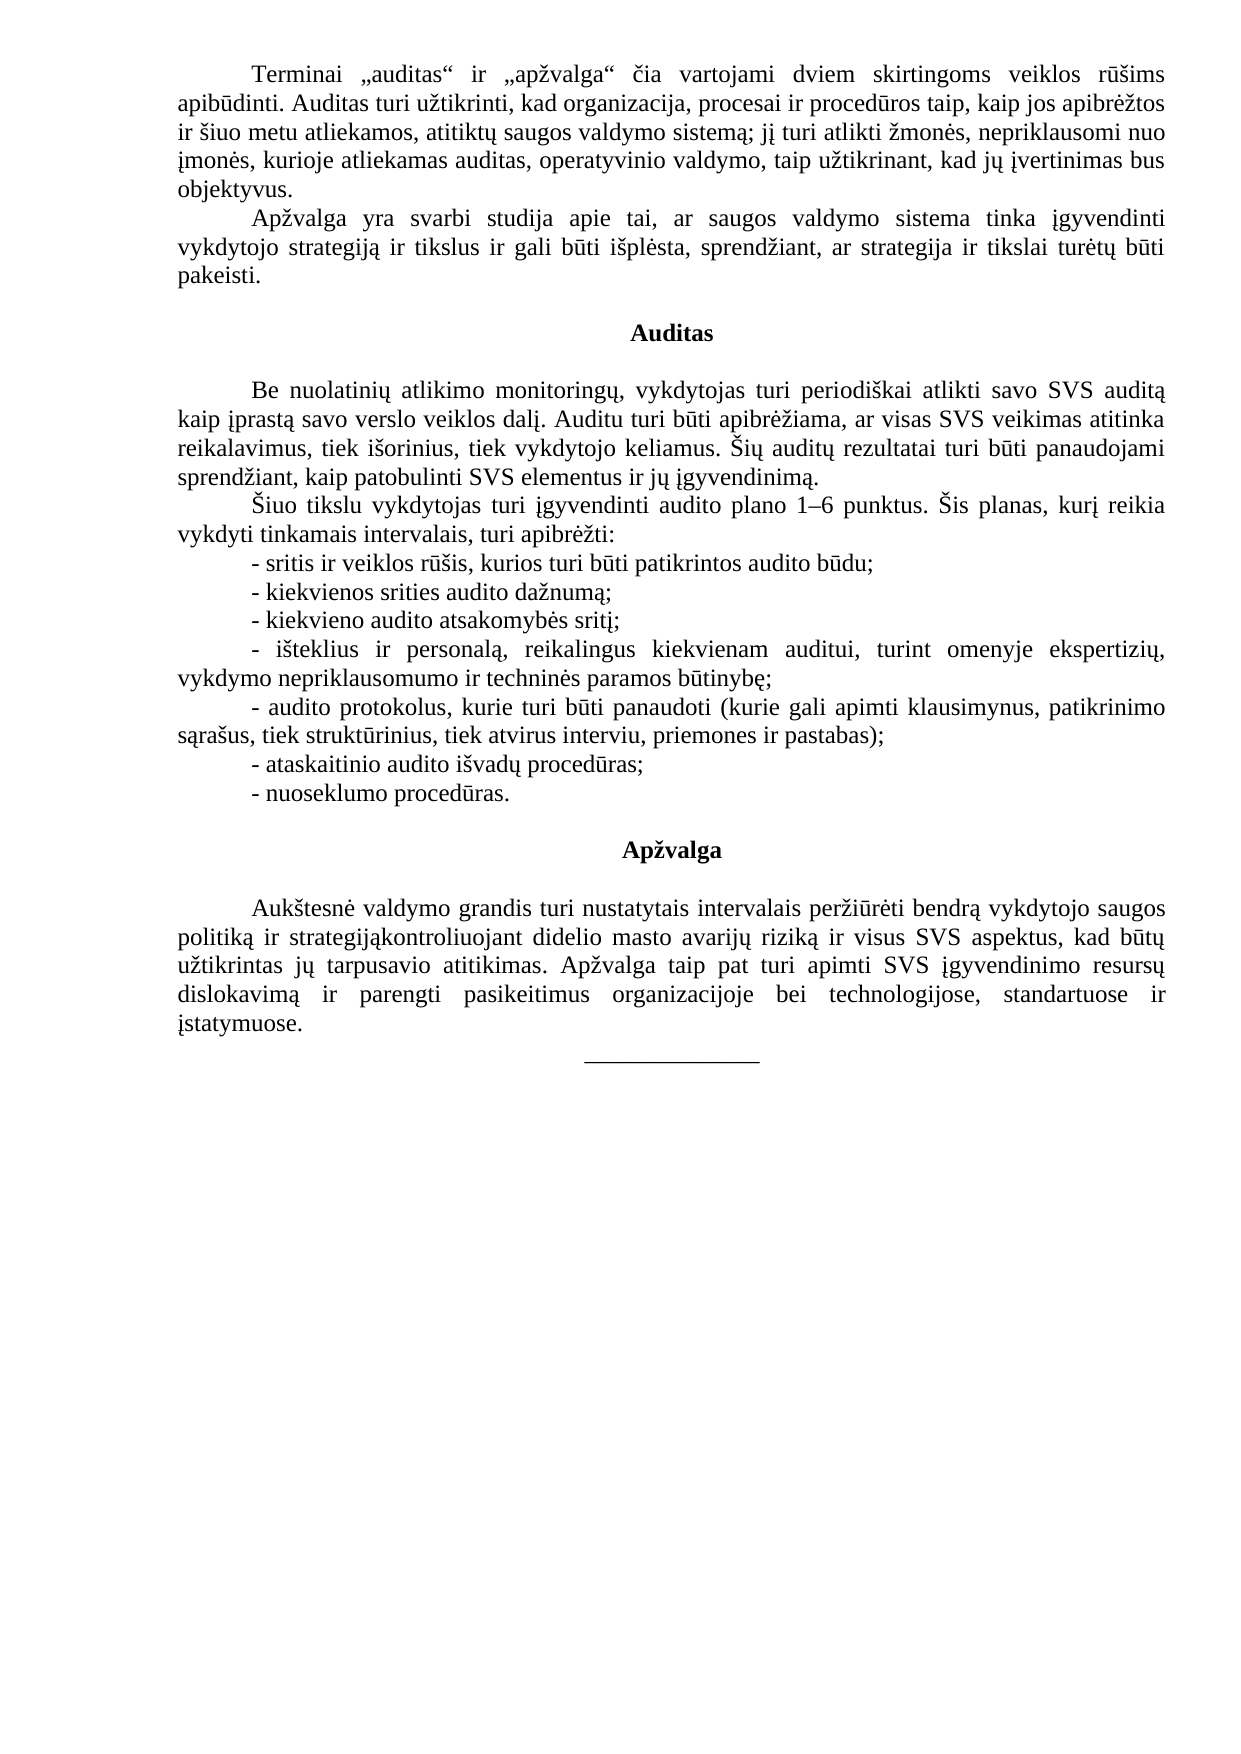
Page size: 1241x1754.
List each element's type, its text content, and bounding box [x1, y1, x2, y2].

text - išteklius ir personalą, reikalingus kiekvienam auditui, turint omenyje ekspertizių, vykdymo nepriklausomumo ir techninės paramos būtinybę; [177, 634, 1166, 692]
text Auditas [177, 318, 1166, 347]
text Apžvalga yra svarbi studija apie tai, ar saugos valdymo sistema tinka įgyvendinti vykdytojo strategiją ir tikslus ir gali būti išplėsta, sprendžiant, ar strategija ir tikslai turėtų būti pakeisti. [177, 203, 1166, 289]
text - kiekvieno audito atsakomybės sritį; [177, 605, 1166, 634]
text Terminai „auditas“ ir „apžvalga“ čia vartojami dviem skirtingoms veiklos rūšims apibūdinti. Auditas turi užtikrinti, kad organizacija, procesai ir procedūros taip, kaip jos apibrėžtos ir šiuo metu atliekamos, atitiktų saugos valdymo sistemą; jį turi atlikti žmonės, nepriklausomi nuo įmonės, kurioje atliekamas auditas, operatyvinio valdymo, taip užtikrinant, kad jų įvertinimas bus objektyvus. [177, 59, 1166, 203]
text - ataskaitinio audito išvadų procedūras; [177, 749, 1166, 778]
text - nuoseklumo procedūras. [177, 778, 1166, 807]
text - sritis ir veiklos rūšis, kurios turi būti patikrintos audito būdu; [177, 548, 1166, 577]
text Šiuo tikslu vykdytojas turi įgyvendinti audito plano 1–6 punktus. Šis planas, kurį reikia vykdyti tinkamais intervalais, turi apibrėžti: [177, 490, 1166, 548]
text Be nuolatinių atlikimo monitoringų, vykdytojas turi periodiškai atlikti savo SVS auditą kaip įprastą savo verslo veiklos dalį. Auditu turi būti apibrėžiama, ar visas SVS veikimas atitinka reikalavimus, tiek išorinius, tiek vykdytojo keliamus. Šių auditų rezultatai turi būti panaudojami sprendžiant, kaip patobulinti SVS elementus ir jų įgyvendinimą. [177, 375, 1166, 490]
text Aukštesnė valdymo grandis turi nustatytais intervalais peržiūrėti bendrą vykdytojo saugos politiką ir strategijąkontroliuojant didelio masto avarijų riziką ir visus SVS aspektus, kad būtų užtikrintas jų tarpusavio atitikimas. Apžvalga taip pat turi apimti SVS įgyvendinimo resursų dislokavimą ir parengti pasikeitimus organizacijoje bei technologijose, standartuose ir įstatymuose. [177, 893, 1166, 1037]
text - kiekvienos srities audito dažnumą; [177, 577, 1166, 605]
text Apžvalga [177, 835, 1166, 864]
text ______________ [177, 1037, 1166, 1065]
text - audito protokolus, kurie turi būti panaudoti (kurie gali apimti klausimynus, patikrinimo sąrašus, tiek struktūrinius, tiek atvirus interviu, priemones ir pastabas); [177, 692, 1166, 749]
